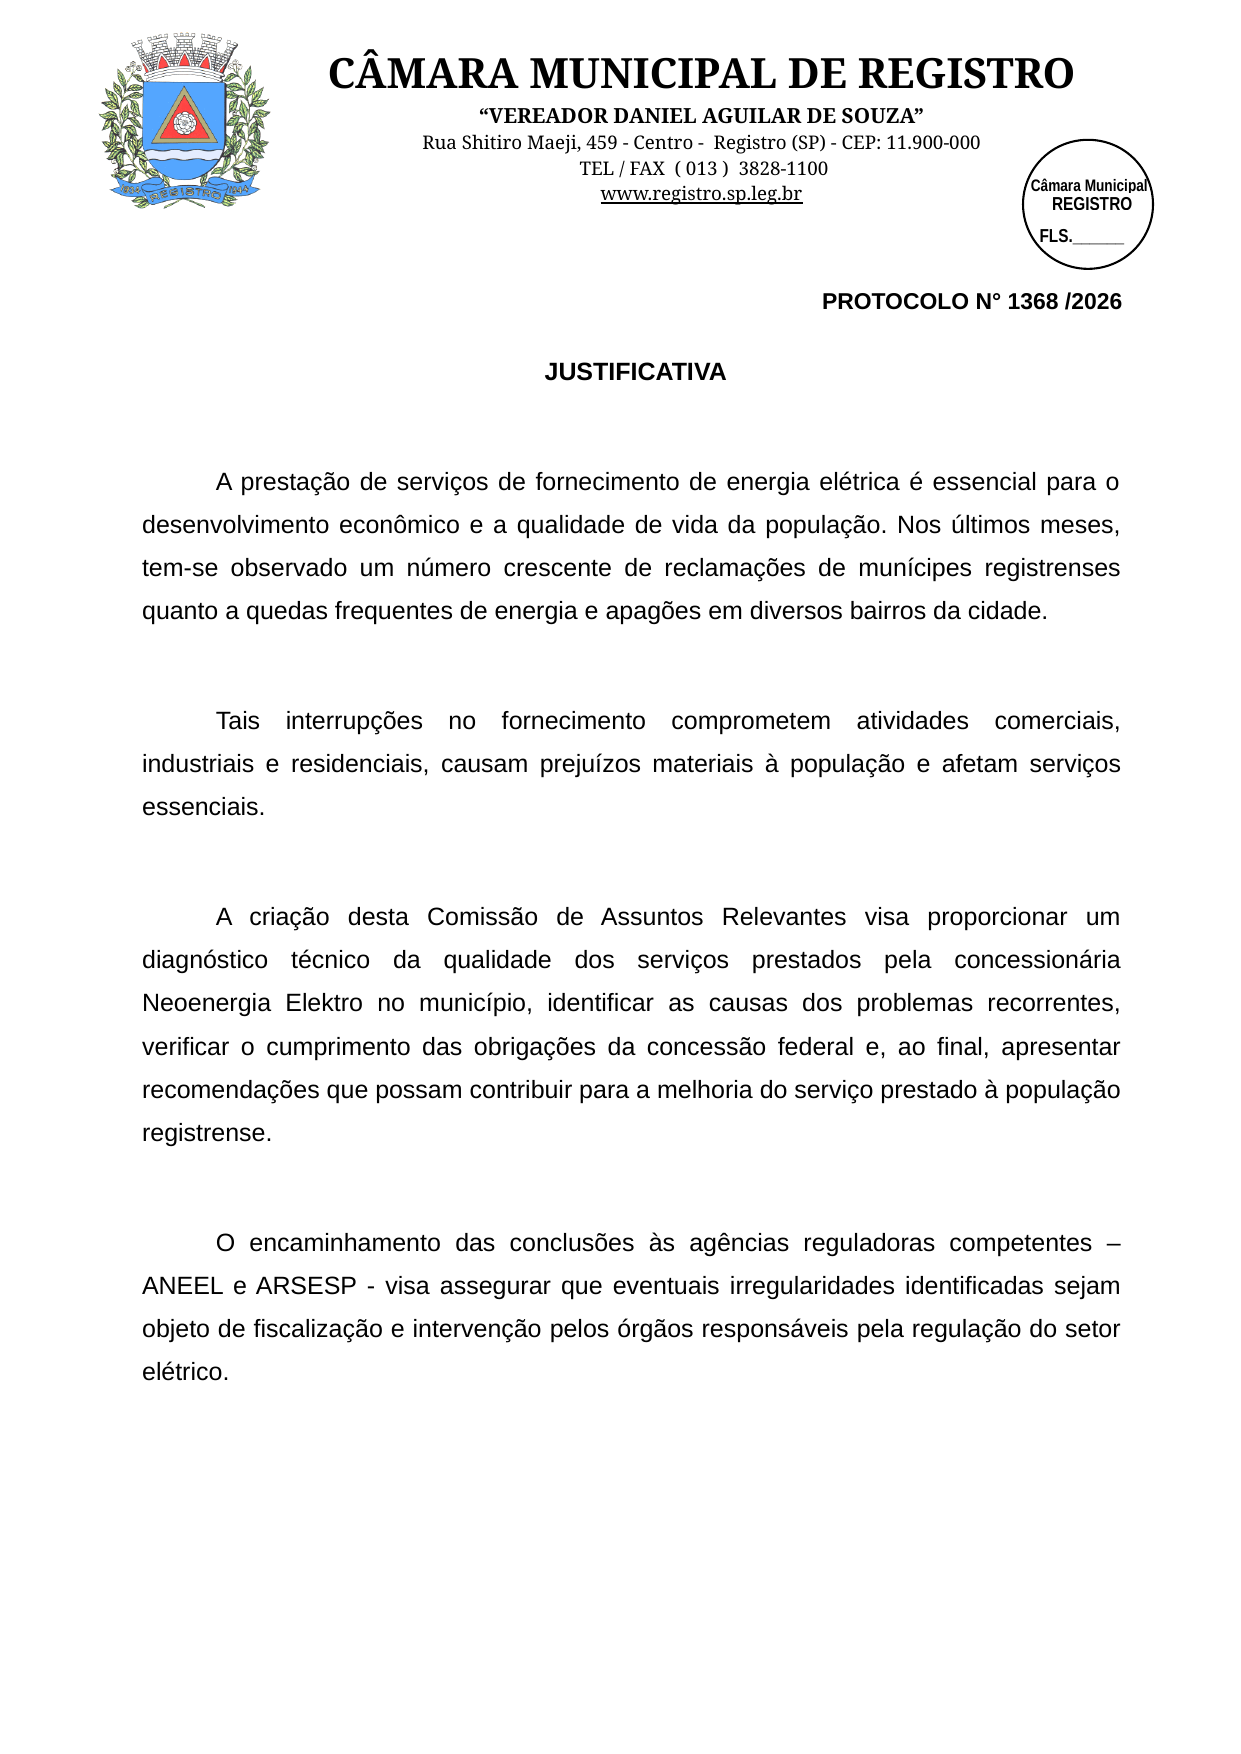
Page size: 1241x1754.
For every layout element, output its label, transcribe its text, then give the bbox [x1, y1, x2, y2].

text Tais interrupções no fornecimento comprometem atividades comerciais, industriais e residenciais, causam prejuízos materiais à população e afetam serviços essenciais. [142, 706, 1122, 821]
text A prestação de serviços de fornecimento de energia elétrica é essencial para o desenvolvimento econômico e a qualidade de vida da população. Nos últimos meses, tem-se observado um número crescente de reclamações de munícipes registrenses quanto a quedas frequentes de energia e apagões em diversos bairros da cidade. [142, 466, 1122, 624]
text A criação desta Comissão de Assuntos Relevantes visa proporcionar um diagnóstico técnico da qualidade dos serviços prestados pela concessionária Neoenergia Elektro no município, identificar as causas dos problemas recorrentes, verificar o cumprimento das obrigações da concessão federal e, ao final, apresentar recomendações que possam contribuir para a melhoria do serviço prestado à população registrense. [142, 902, 1122, 1146]
text PROTOCOLO N° 1368 /2026 [118, 288, 1122, 314]
text JUSTIFICATIVA [142, 356, 1122, 385]
text O encaminhamento das conclusões às agências reguladoras competentes – ANEEL e ARSESP - visa assegurar que eventuais irregularidades identificadas sejam objeto de fiscalização e intervenção pelos órgãos responsáveis pela regulação do setor elétrico. [142, 1228, 1122, 1386]
